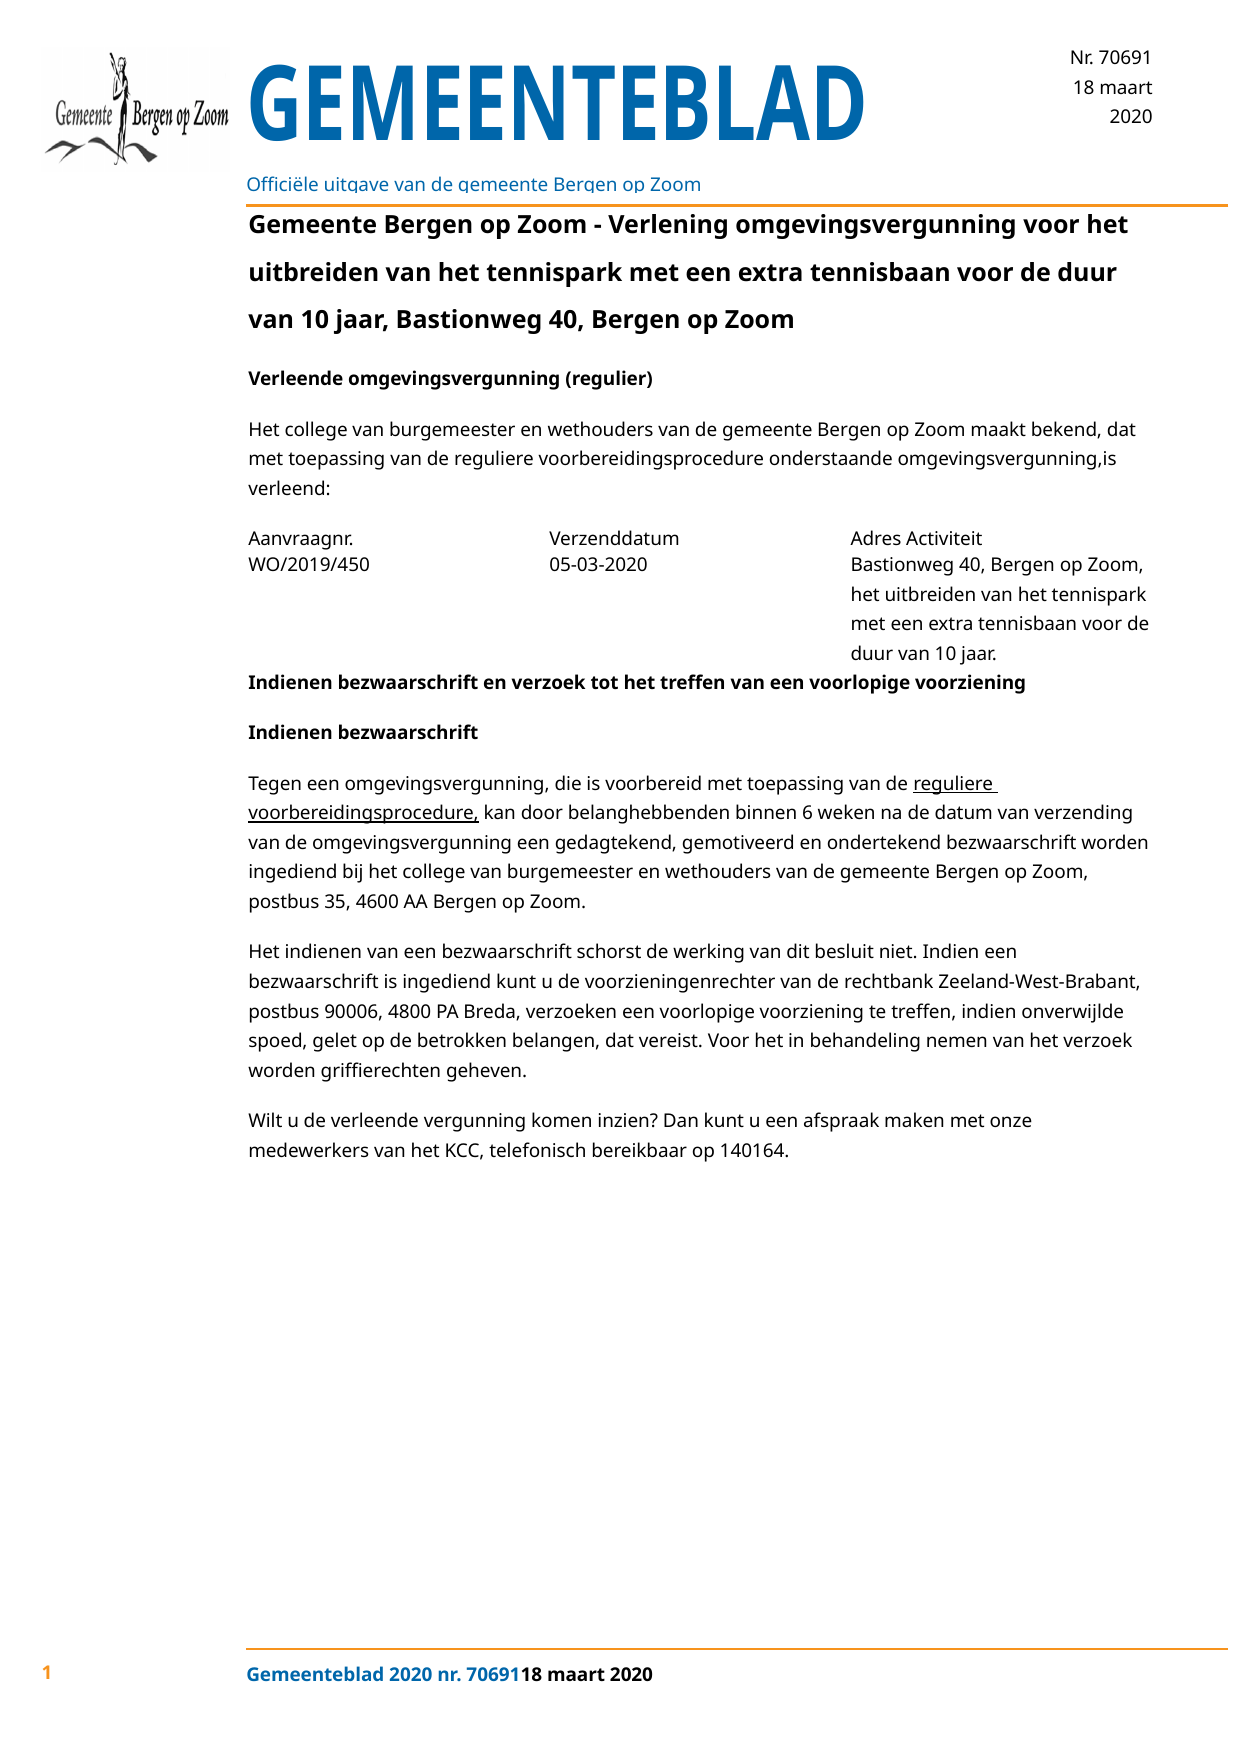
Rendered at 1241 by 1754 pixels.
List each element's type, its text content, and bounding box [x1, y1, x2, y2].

table_header Verzenddatum [549, 526, 850, 551]
picture [41, 47, 231, 172]
table_header Aanvraagnr. [248, 526, 549, 551]
table_cell Bastionweg 40, Bergen op Zoom, het uitbreiden van het tennispark met een extra tennisbaan voor de duur van 10 jaar. [850, 551, 1152, 666]
text Wilt u de verleende vergunning komen inzien? Dan kunt u een afspraak maken met onze medewerkers van het KCC, telefonisch bereikbaar op 140164. [248, 1107, 1152, 1163]
table_header Adres Activiteit [850, 526, 1152, 551]
text Gemeente Bergen op Zoom - Verlening omgevingsvergunning voor het uitbreiden van het tennispark met een extra tennisbaan voor de duur van 10 jaar, Bastionweg 40, Bergen op Zoom [248, 207, 1152, 336]
text Indienen bezwaarschrift [248, 719, 1152, 745]
text Het indienen van een bezwaarschrift schorst de werking van dit besluit niet. Indien een bezwaarschrift is ingediend kunt u de voorzieningenrechter van de rechtbank Zeeland-West-Brabant, postbus 90006, 4800 PA Breda, verzoeken een voorlopige voorziening te treffen, indien onverwijlde spoed, gelet op de betrokken belangen, dat vereist. Voor het in behandeling nemen van het verzoek worden griffierechten geheven. [248, 939, 1152, 1083]
table_cell WO/2019/450 [248, 551, 549, 666]
text Indienen bezwaarschrift en verzoek tot het treffen van een voorlopige voorziening [248, 669, 1152, 695]
text Verleende omgevingsvergunning (regulier) [248, 366, 1152, 391]
text Tegen een omgevingsvergunning, die is voorbereid met toepassing van de reguliere voorbereidingsprocedure, kan door belanghebbenden binnen 6 weken na de datum van verzending van de omgevingsvergunning een gedagtekend, gemotiveerd en ondertekend bezwaarschrift worden ingediend bij het college van burgemeester en wethouders van de gemeente Bergen op Zoom, postbus 35, 4600 AA Bergen op Zoom. [248, 770, 1152, 914]
text Het college van burgemeester en wethouders van de gemeente Bergen op Zoom maakt bekend, dat met toepassing van de reguliere voorbereidingsprocedure onderstaande omgevingsvergunning,is verleend: [248, 416, 1152, 501]
table_cell 05-03-2020 [549, 551, 850, 666]
